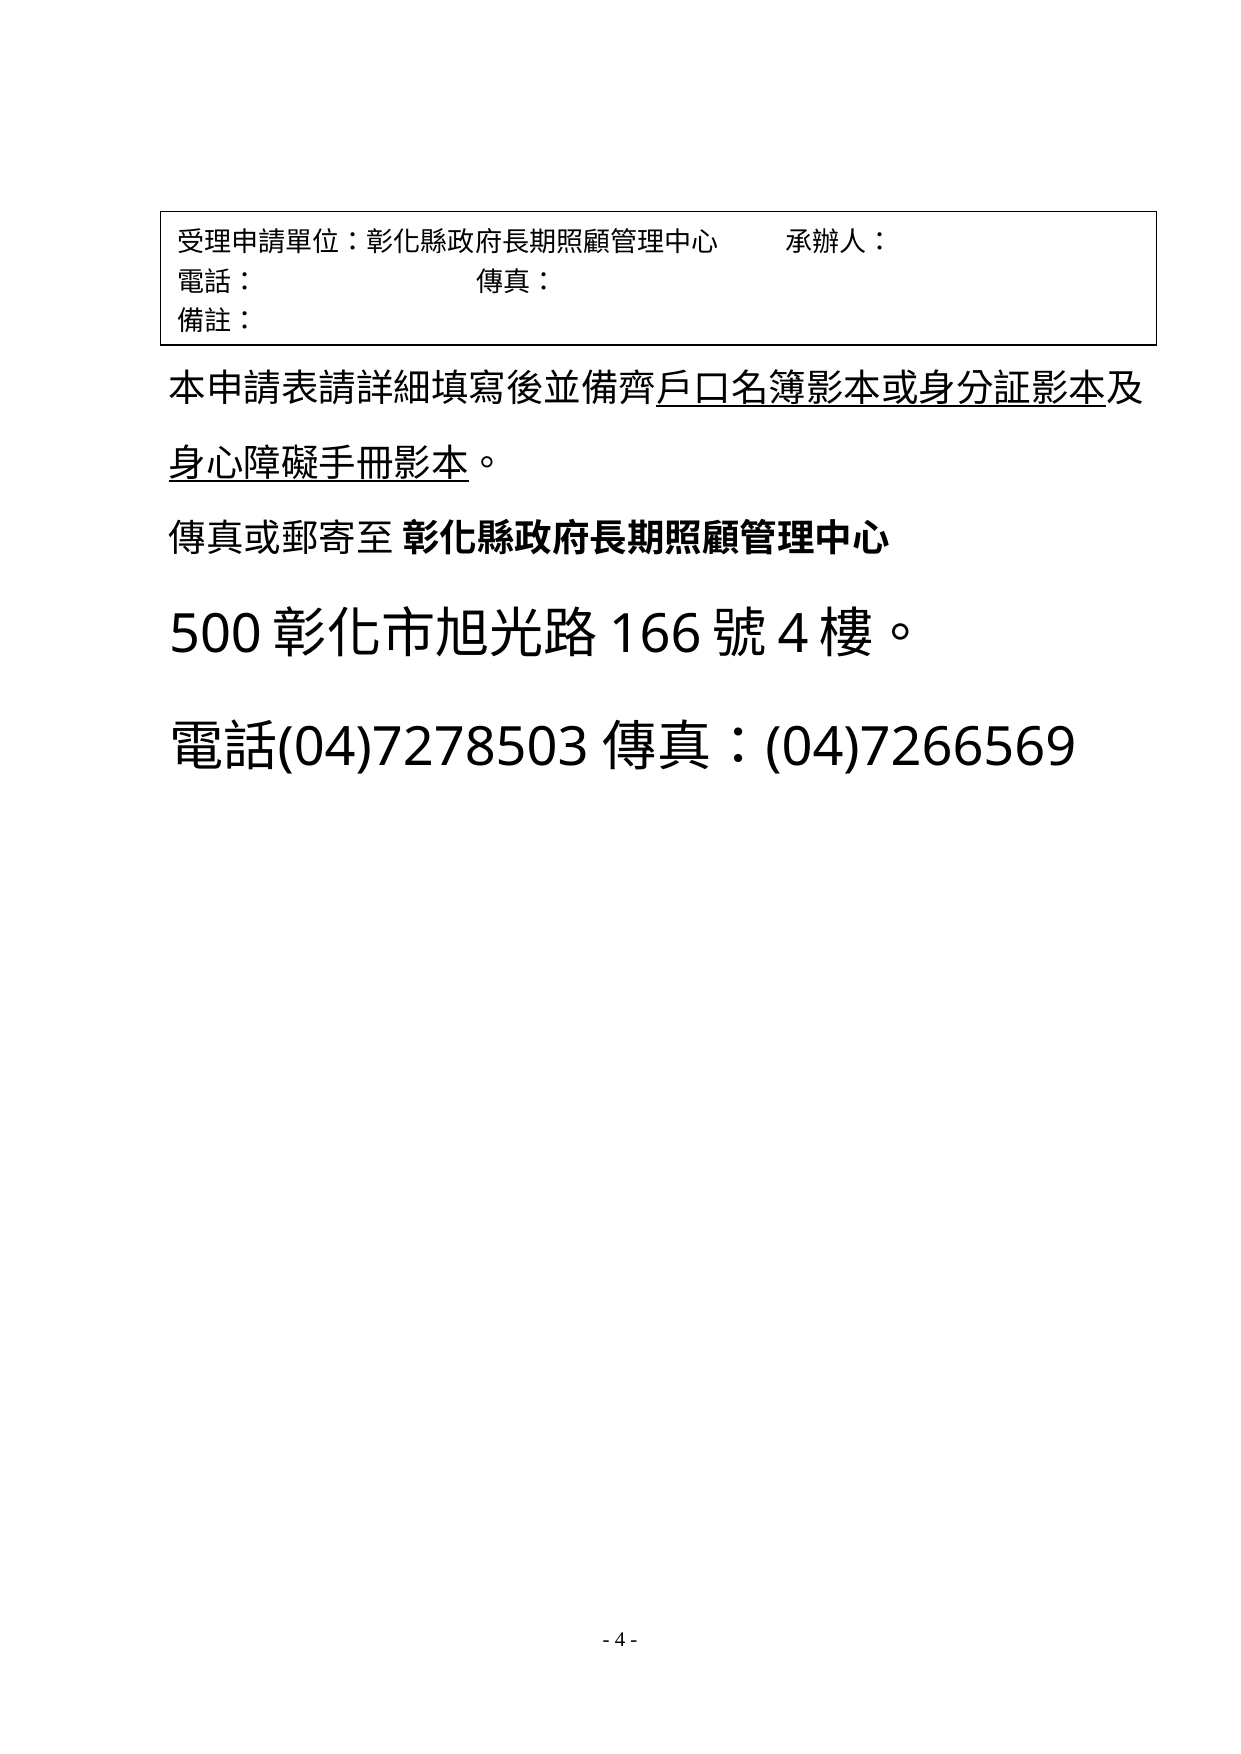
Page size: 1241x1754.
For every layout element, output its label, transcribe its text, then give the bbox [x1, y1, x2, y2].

text 電話： 傳真： [177, 259, 1141, 299]
text 傳真或郵寄至 彰化縣政府長期照顧管理中心 [169, 498, 1144, 573]
text 電話(04)7278503 傳真：(04)7266569 [169, 685, 1144, 798]
text 備註： [177, 299, 1141, 337]
text 500彰化市旭光路166號4樓。 [169, 573, 1144, 685]
text 本申請表請詳細填寫後並備齊戶口名簿影本或身分証影本及身心障礙手冊影本。 [169, 348, 1144, 498]
text 受理申請單位：彰化縣政府長期照顧管理中心 承辦人： [177, 220, 1141, 259]
